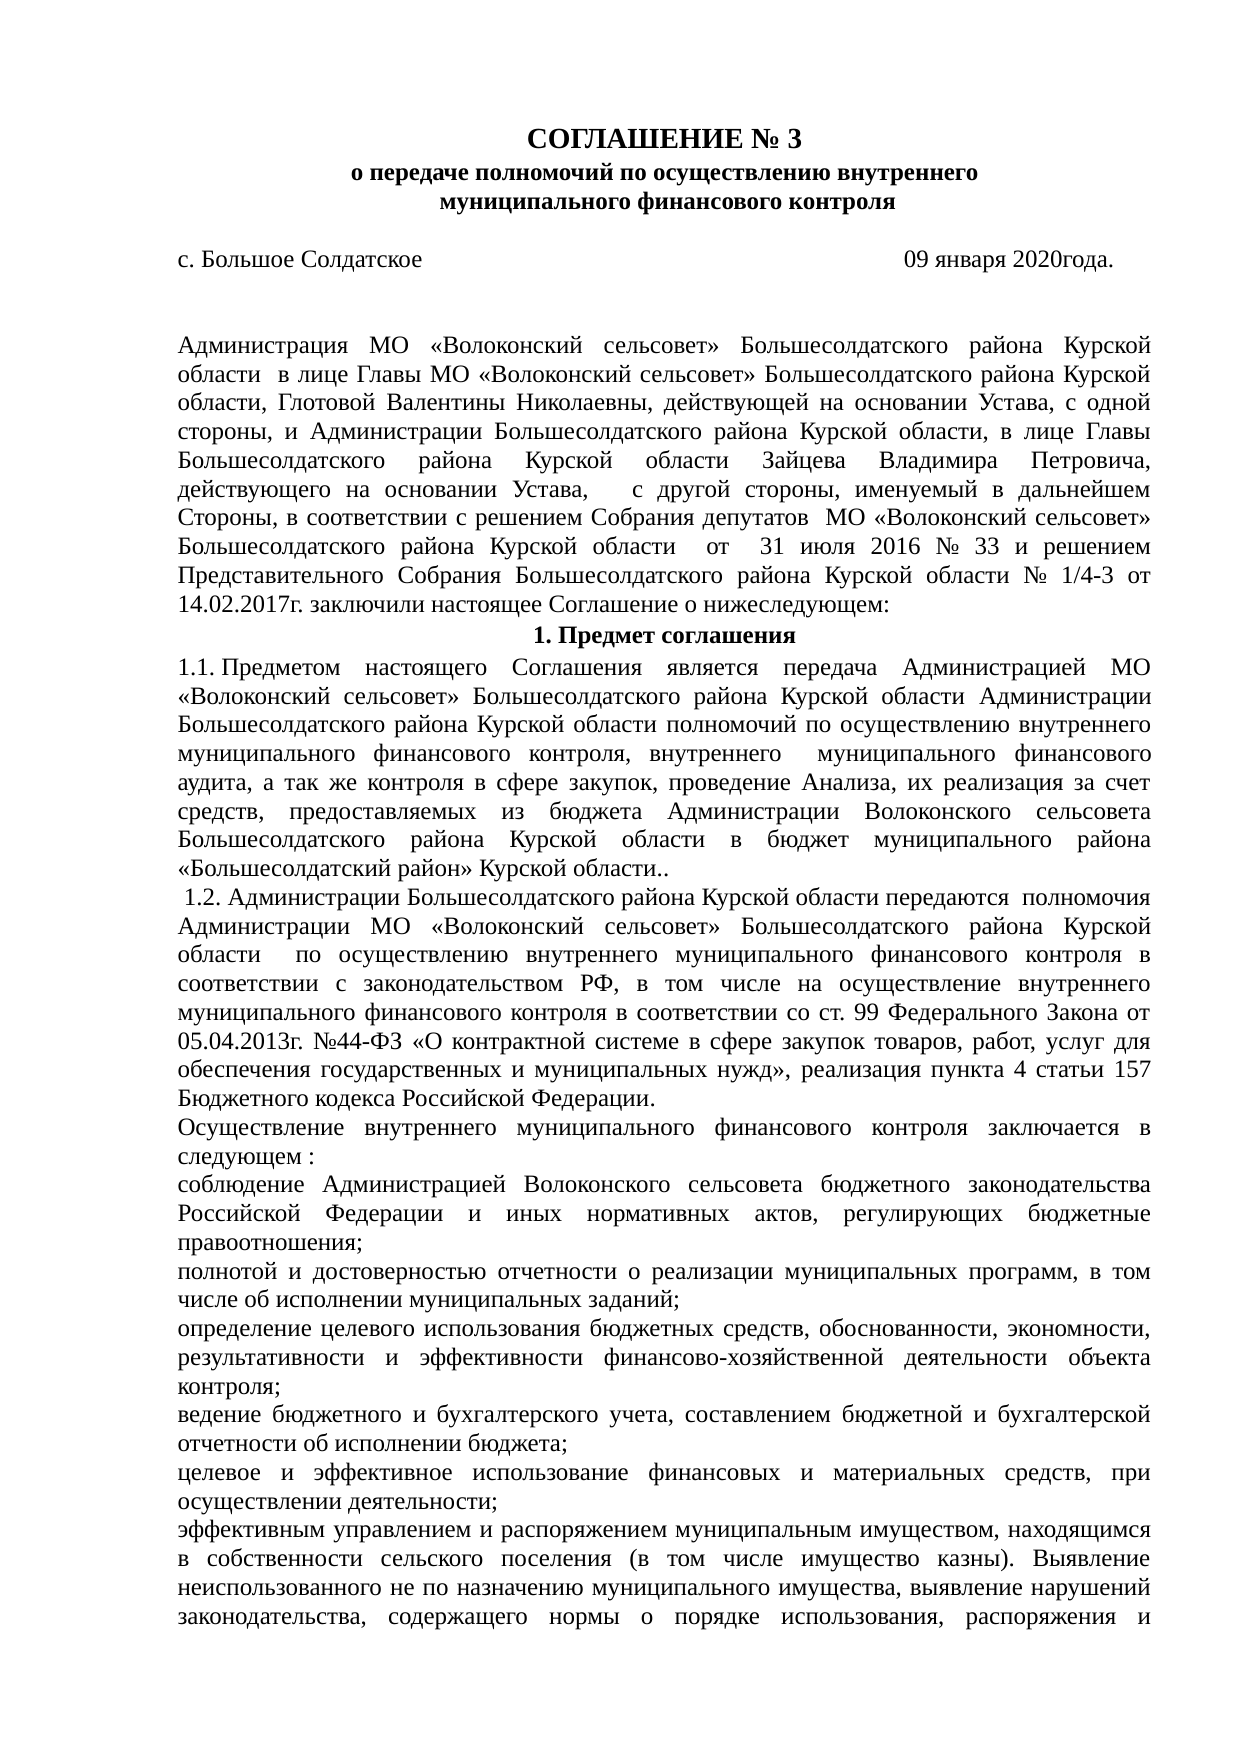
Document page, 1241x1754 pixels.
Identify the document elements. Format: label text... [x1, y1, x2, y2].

text Администрация МО «Волоконский сельсовет» Большесолдатского района Курской области в лице Главы МО «Волоконский сельсовет» Большесолдатского района Курской области, Глотовой Валентины Николаевны, действующей на основании Устава, с одной стороны, и Администрации Большесолдатского района Курской области, в лице Главы Большесолдатского района Курской области Зайцева Владимира Петровича, действующего на основании Устава, с другой стороны, именуемый в дальнейшем Стороны, в соответствии с решением Собрания депутатов МО «Волоконский сельсовет» Большесолдатского района Курской области от 31 июля 2016 № 33 и решением Представительного Собрания Большесолдатского района Курской области № 1/4-3 от 14.02.2017г. заключили настоящее Соглашение о нижеследующем: [177, 330, 1152, 617]
text ведение бюджетного и бухгалтерского учета, составлением бюджетной и бухгалтерской отчетности об исполнении бюджета; [177, 1399, 1152, 1457]
text полнотой и достоверностью отчетности о реализации муниципальных программ, в том числе об исполнении муниципальных заданий; [177, 1256, 1152, 1313]
text о передаче полномочий по осуществлению внутреннего [177, 157, 1152, 186]
text 1.1. Предметом настоящего Соглашения является передача Администрацией МО «Волоконский сельсовет» Большесолдатского района Курской области Администрации Большесолдатского района Курской области полномочий по осуществлению внутреннего муниципального финансового контроля, внутреннего муниципального финансового аудита, а так же контроля в сфере закупок, проведение Анализа, их реализация за счет средств, предоставляемых из бюджета Администрации Волоконского сельсовета Большесолдатского района Курской области в бюджет муниципального района «Большесолдатский район» Курской области.. [177, 652, 1152, 882]
text эффективным управлением и распоряжением муниципальным имуществом, находящимся в собственности сельского поселения (в том числе имущество казны). Выявление неиспользованного не по назначению муниципального имущества, выявление нарушений законодательства, содержащего нормы о порядке использования, распоряжения и [177, 1514, 1152, 1629]
text определение целевого использования бюджетных средств, обоснованности, экономности, результативности и эффективности финансово-хозяйственной деятельности объекта контроля; [177, 1313, 1152, 1399]
text с. Большое Солдатское 09 января 2020года. [177, 244, 1152, 272]
text 1. Предмет соглашения [177, 620, 1152, 649]
text целевое и эффективное использование финансовых и материальных средств, при осуществлении деятельности; [177, 1457, 1152, 1514]
text муниципального финансового контроля [177, 186, 1152, 215]
text 1.2. Администрации Большесолдатского района Курской области передаются полномочия Администрации МО «Волоконский сельсовет» Большесолдатского района Курской области по осуществлению внутреннего муниципального финансового контроля в соответствии с законодательством РФ, в том числе на осуществление внутреннего муниципального финансового контроля в соответствии со ст. 99 Федерального Закона от 05.04.2013г. №44-ФЗ «О контрактной системе в сфере закупок товаров, работ, услуг для обеспечения государственных и муниципальных нужд», реализация пункта 4 статьи 157 Бюджетного кодекса Российской Федерации. [177, 882, 1152, 1112]
text Осуществление внутреннего муниципального финансового контроля заключается в следующем : [177, 1112, 1152, 1169]
text СОГЛАШЕНИЕ № 3 [177, 121, 1152, 154]
text соблюдение Администрацией Волоконского сельсовета бюджетного законодательства Российской Федерации и иных нормативных актов, регулирующих бюджетные правоотношения; [177, 1169, 1152, 1256]
